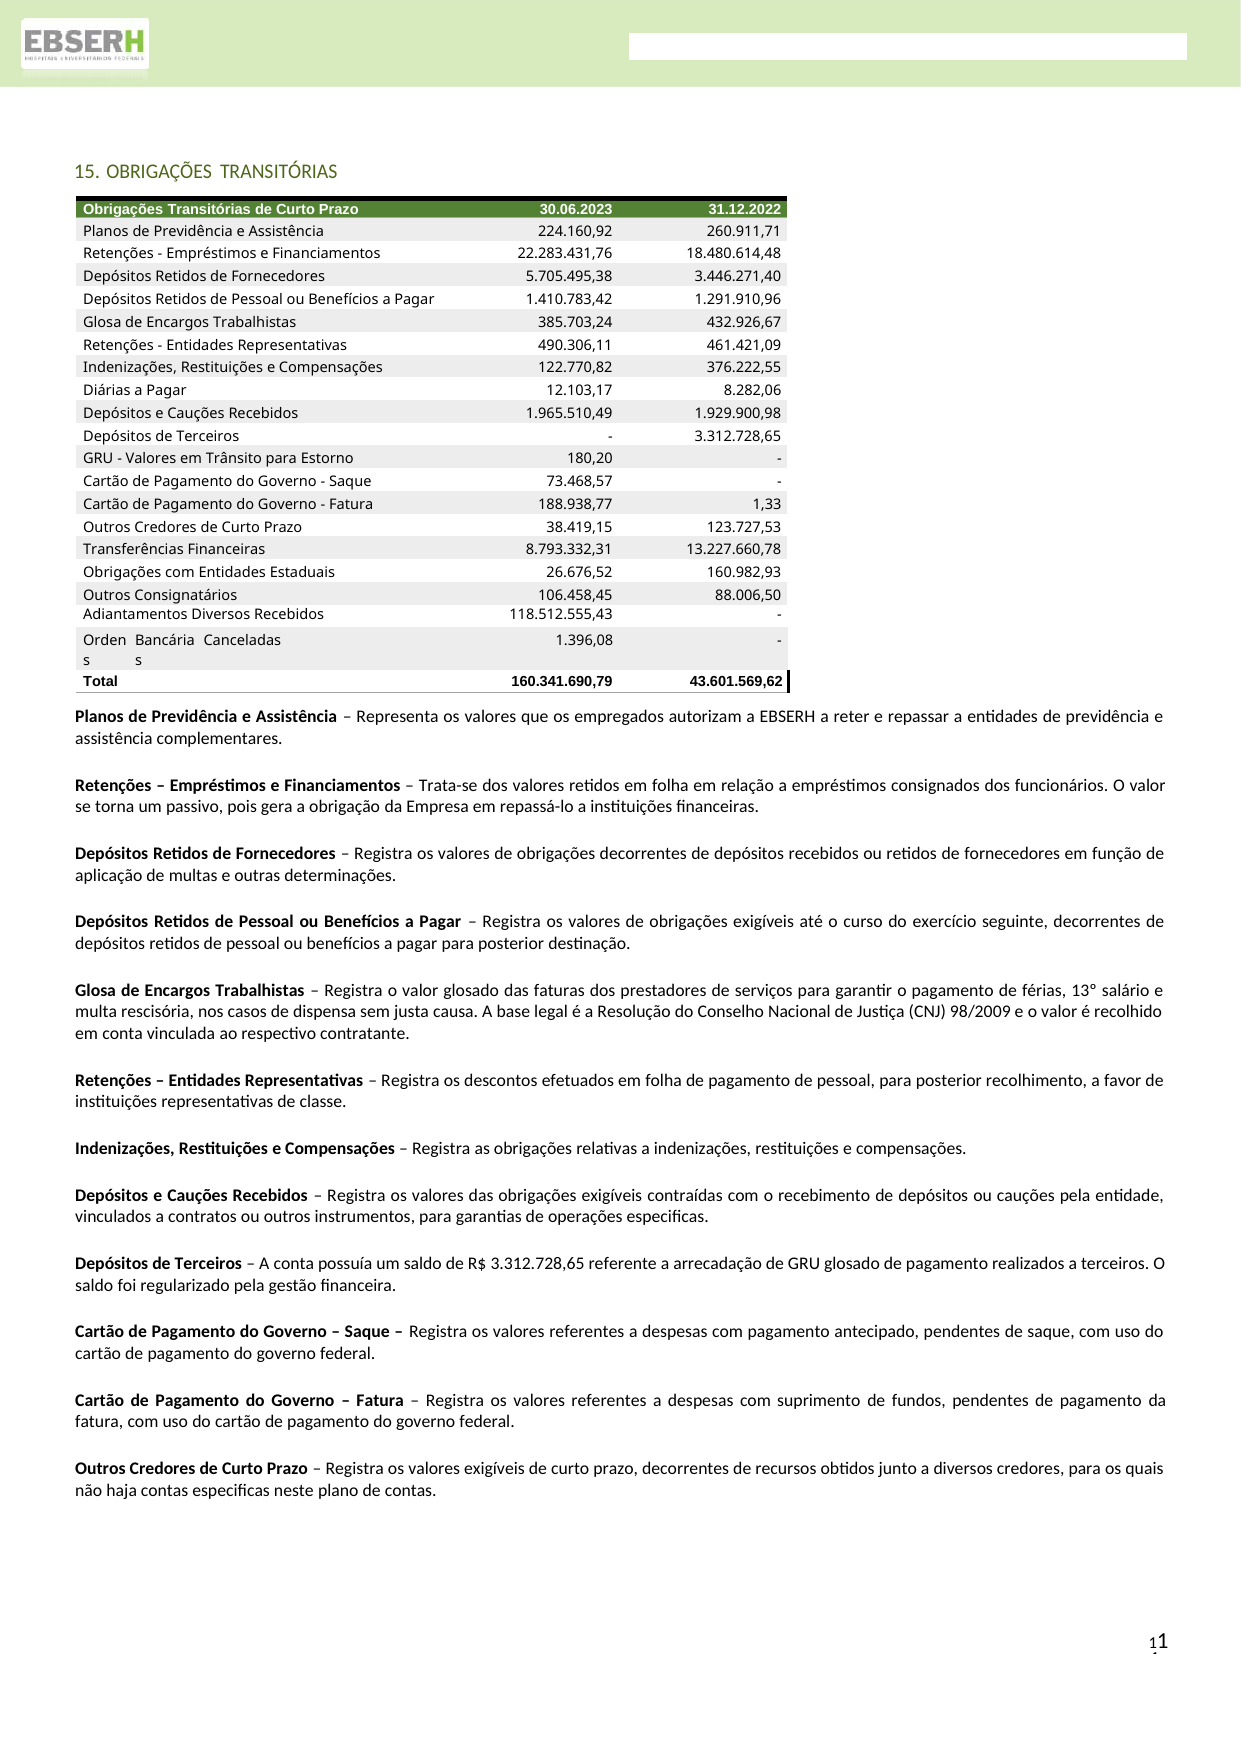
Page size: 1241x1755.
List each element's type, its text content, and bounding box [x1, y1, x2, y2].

table_cell 13.227.660,78 [650, 536, 787, 559]
table_cell Depósitos Retidos de Fornecedores [76, 263, 468, 286]
table_header 1.396,08 [396, 627, 650, 670]
table_cell Depósitos de Terceiros [76, 423, 468, 445]
table_cell 160.982,93 [650, 559, 787, 582]
table_cell 3.312.728,65 [650, 423, 787, 445]
text Depósitos Retidos de Pessoal ou Benefícios a Pagar – Registra os valores de obrigações exigíveis até o curso do exercício seguinte, decorrentes de depósitos retidos de pessoal ou benefícios a pagar para posterior destinação. [75, 910, 1166, 954]
table_header 30.06.2023 [468, 201, 650, 217]
table_cell 1.291.910,96 [650, 286, 787, 309]
table_cell 106.458,45 [468, 582, 650, 605]
table_cell Indenizações, Restituições e Compensações [76, 355, 468, 377]
table_cell - [650, 445, 787, 468]
text Glosa de Encargos Trabalhistas – Registra o valor glosado das faturas dos prestadores de serviços para garantir o pagamento de férias, 13º salário e multa rescisória, nos casos de dispensa sem justa causa. A base legal é a Resolução do Conselho Nacional de Justiça (CNJ) 98/2009 e o valor é recolhido em conta vinculada ao respectivo contratante. [75, 979, 1166, 1044]
table_cell Cartão de Pagamento do Governo - Saque [76, 468, 468, 491]
table_cell 5.705.495,38 [468, 263, 650, 286]
table_cell 122.770,82 [468, 355, 650, 377]
table_cell Depósitos Retidos de Pessoal ou Benefícios a Pagar [76, 286, 468, 309]
table_cell 12.103,17 [468, 377, 650, 400]
table_header - [650, 627, 788, 670]
text Depósitos de Terceiros – A conta possuía um saldo de R$ 3.312.728,65 referente a arrecadação de GRU glosado de pagamento realizados a terceiros. O saldo foi regularizado pela gestão financeira. [75, 1252, 1166, 1296]
table_cell 1.410.783,42 [468, 286, 650, 309]
table_cell 73.468,57 [468, 468, 650, 491]
text Cartão de Pagamento do Governo – Fatura – Registra os valores referentes a despesas com suprimento de fundos, pendentes de pagamento da fatura, com uso do cartão de pagamento do governo federal. [75, 1389, 1166, 1432]
table_cell Retenções - Empréstimos e Financiamentos [76, 241, 468, 263]
table_cell 18.480.614,48 [650, 241, 787, 263]
table_cell Depósitos e Cauções Recebidos [76, 400, 468, 423]
table_cell 260.911,71 [650, 218, 787, 241]
table_cell 224.160,92 [468, 218, 650, 241]
table_cell 3.446.271,40 [650, 263, 787, 286]
text Planos de Previdência e Assistência – Representa os valores que os empregados autorizam a EBSERH a reter e repassar a entidades de previdência e assistência complementares. [75, 705, 1166, 749]
table_cell 1,33 [650, 491, 787, 514]
table_cell Adiantamentos Diversos Recebidos [76, 605, 468, 624]
text Depósitos Retidos de Fornecedores – Registra os valores de obrigações decorrentes de depósitos recebidos ou retidos de fornecedores em função de aplicação de multas e outras determinações. [75, 842, 1166, 885]
table_cell 123.727,53 [650, 514, 787, 536]
table_cell 385.703,24 [468, 309, 650, 332]
table_cell - [650, 468, 787, 491]
table_cell Planos de Previdência e Assistência [76, 218, 468, 241]
table_cell 88.006,50 [650, 582, 787, 605]
table_cell 160.341.690,79 [133, 670, 650, 692]
table_cell GRU - Valores em Trânsito para Estorno [76, 445, 468, 468]
text Depósitos e Cauções Recebidos – Registra os valores das obrigações exigíveis contraídas com o recebimento de depósitos ou cauções pela entidade, vinculados a contratos ou outros instrumentos, para garantias de operações especificas. [75, 1184, 1166, 1227]
table_cell - [650, 605, 787, 624]
table_cell 188.938,77 [468, 491, 650, 514]
table_cell 432.926,67 [650, 309, 787, 332]
table_cell 461.421,09 [650, 332, 787, 354]
table_header Obrigações Transitórias de Curto Prazo [76, 201, 468, 217]
text Indenizações, Restituições e Compensações – Registra as obrigações relativas a indenizações, restituições e compensações. [75, 1137, 1241, 1159]
text Cartão de Pagamento do Governo – Saque – Registra os valores referentes a despesas com pagamento antecipado, pendentes de saque, com uso do cartão de pagamento do governo federal. [75, 1321, 1166, 1364]
list OBRIGAÇÕES TRANSITÓRIAS [74, 158, 1241, 184]
table_cell 22.283.431,76 [468, 241, 650, 263]
table_cell 8.282,06 [650, 377, 787, 400]
table_cell 376.222,55 [650, 355, 787, 377]
text Retenções – Empréstimos e Financiamentos – Trata-se dos valores retidos em folha em relação a empréstimos consignados dos funcionários. O valor se torna um passivo, pois gera a obrigação da Empresa em repassá-lo a instituições financeiras. [75, 774, 1166, 817]
table_cell 43.601.569,62 [650, 670, 787, 692]
table_cell Cartão de Pagamento do Governo - Fatura [76, 491, 468, 514]
table_header 31.12.2022 [650, 201, 787, 217]
table_cell 26.676,52 [468, 559, 650, 582]
table_cell Total [76, 670, 133, 692]
table_cell Glosa de Encargos Trabalhistas [76, 309, 468, 332]
table_cell 118.512.555,43 [468, 605, 650, 624]
table_cell Diárias a Pagar [76, 377, 468, 400]
table_cell Retenções - Entidades Representativas [76, 332, 468, 354]
table_cell Transferências Financeiras [76, 536, 468, 559]
table_cell Obrigações com Entidades Estaduais [76, 559, 468, 582]
table_cell 1.965.510,49 [468, 400, 650, 423]
table_cell Outros Consignatários [76, 582, 468, 605]
table_cell 38.419,15 [468, 514, 650, 536]
table_header Ordens [76, 627, 133, 670]
table_cell 180,20 [468, 445, 650, 468]
table_header Canceladas [201, 627, 396, 670]
table_cell 490.306,11 [468, 332, 650, 354]
text Retenções – Entidades Representativas – Registra os descontos efetuados em folha de pagamento de pessoal, para posterior recolhimento, a favor de instituições representativas de classe. [75, 1069, 1166, 1112]
table_header Bancárias [133, 627, 201, 670]
text Outros Credores de Curto Prazo – Registra os valores exigíveis de curto prazo, decorrentes de recursos obtidos junto a diversos credores, para os quais não haja contas especificas neste plano de contas. [75, 1457, 1166, 1501]
table_cell 1.929.900,98 [650, 400, 787, 423]
table_cell - [468, 423, 650, 445]
table_cell 8.793.332,31 [468, 536, 650, 559]
table_cell Outros Credores de Curto Prazo [76, 514, 468, 536]
